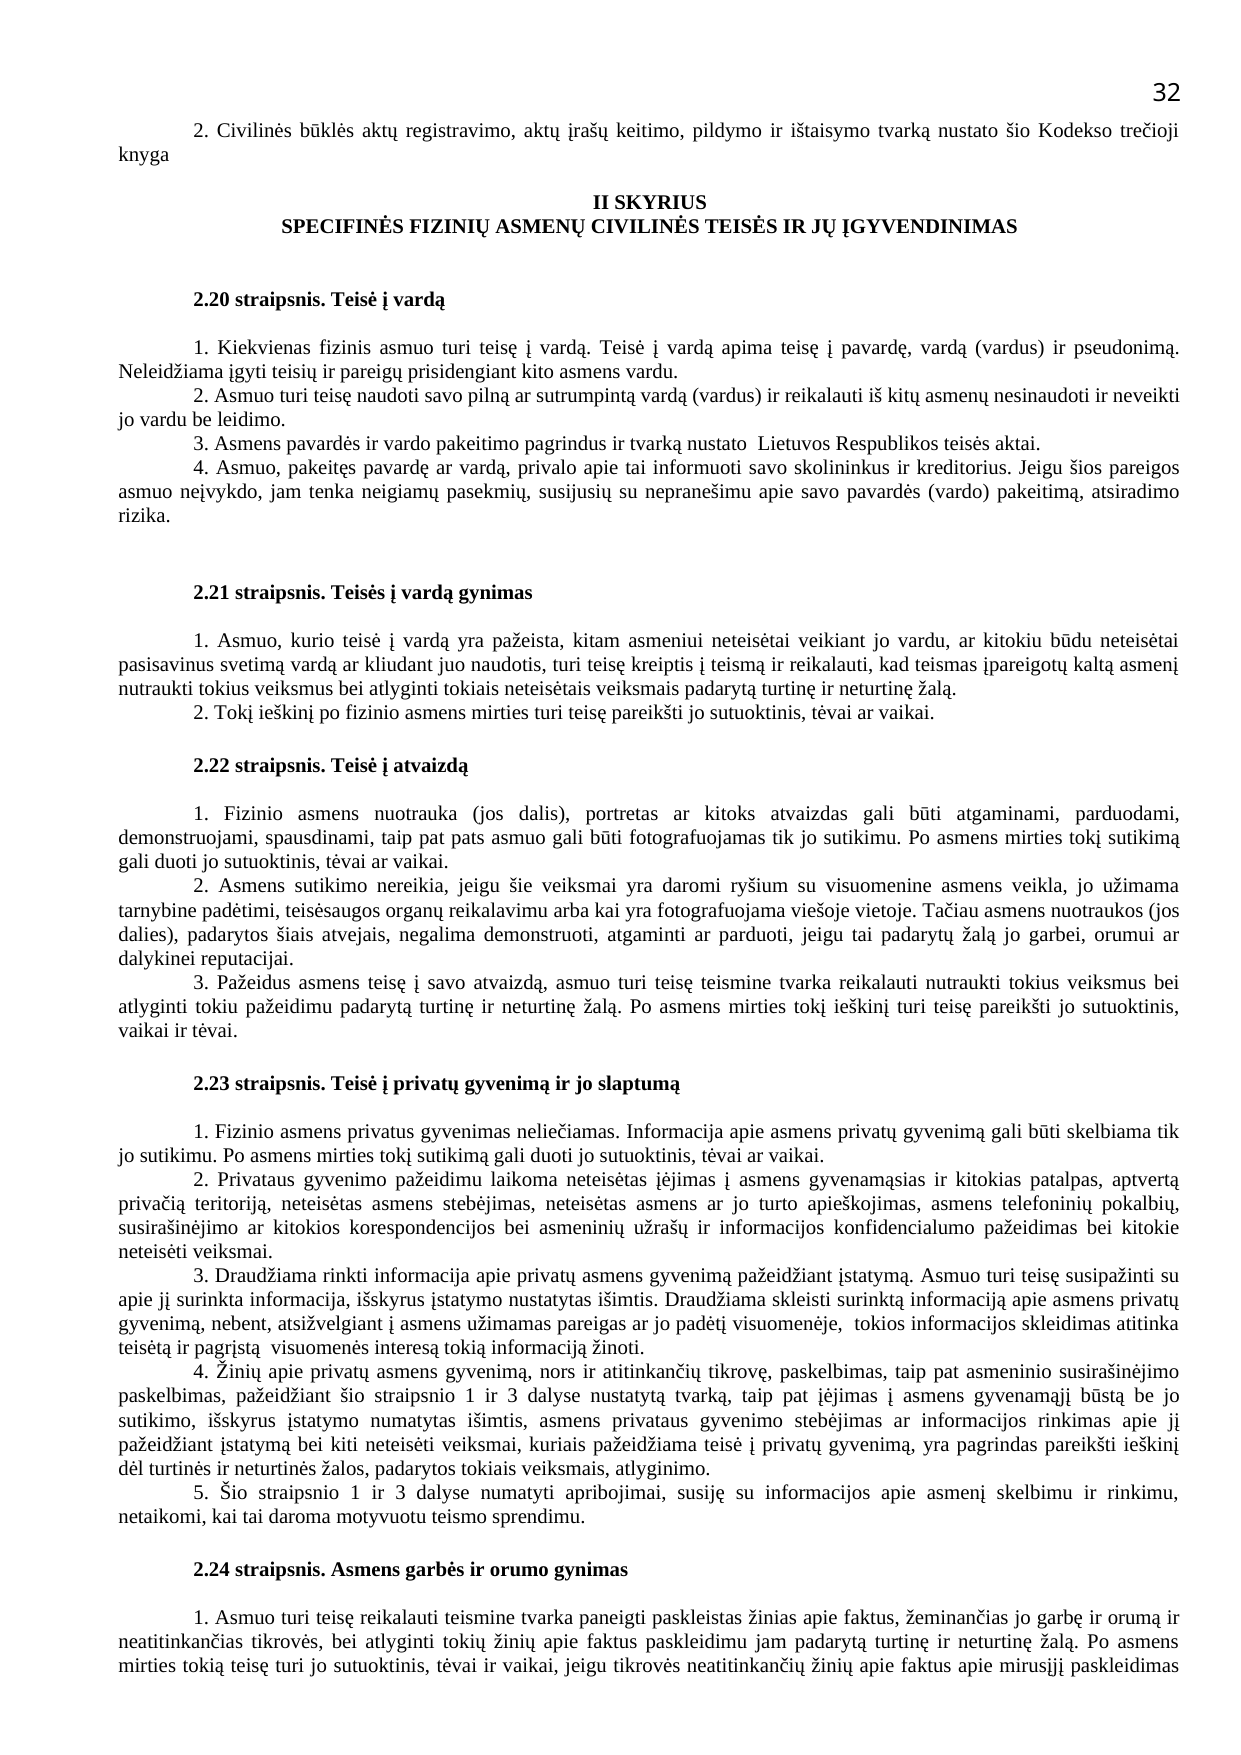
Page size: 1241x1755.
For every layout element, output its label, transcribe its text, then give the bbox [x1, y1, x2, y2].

text 2. Privataus gyvenimo pažeidimu laikoma neteisėtas įėjimas į asmens gyvenamąsias ir kitokias patalpas, aptvertą privačią teritoriją, neteisėtas asmens stebėjimas, neteisėtas asmens ar jo turto apieškojimas, asmens telefoninių pokalbių, susirašinėjimo ar kitokios korespondencijos bei asmeninių užrašų ir informacijos konfidencialumo pažeidimas bei kitokie neteisėti veiksmai. [118, 1167, 1181, 1263]
text 1. Asmuo turi teisę reikalauti teismine tvarka paneigti paskleistas žinias apie faktus, žeminančias jo garbę ir orumą ir neatitinkančias tikrovės, bei atlyginti tokių žinių apie faktus paskleidimu jam padarytą turtinę ir neturtinę žalą. Po asmens mirties tokią teisę turi jo sutuoktinis, tėvai ir vaikai, jeigu tikrovės neatitinkančių žinių apie faktus apie mirusįjį paskleidimas [118, 1605, 1181, 1677]
text 4. Asmuo, pakeitęs pavardę ar vardą, privalo apie tai informuoti savo skolininkus ir kreditorius. Jeigu šios pareigos asmuo neįvykdo, jam tenka neigiamų pasekmių, susijusių su nepranešimu apie savo pavardės (vardo) pakeitimą, atsiradimo rizika. [118, 455, 1181, 527]
text 3. Draudžiama rinkti informacija apie privatų asmens gyvenimą pažeidžiant įstatymą. Asmuo turi teisę susipažinti su apie jį surinkta informacija, išskyrus įstatymo nustatytas išimtis. Draudžiama skleisti surinktą informaciją apie asmens privatų gyvenimą, nebent, atsižvelgiant į asmens užimamas pareigas ar jo padėtį visuomenėje, tokios informacijos skleidimas atitinka teisėtą ir pagrįstą visuomenės interesą tokią informaciją žinoti. [118, 1263, 1181, 1359]
text 2. Asmuo turi teisę naudoti savo pilną ar sutrumpintą vardą (vardus) ir reikalauti iš kitų asmenų nesinaudoti ir neveikti jo vardu be leidimo. [118, 383, 1181, 431]
text 3. Asmens pavardės ir vardo pakeitimo pagrindus ir tvarką nustato Lietuvos Respublikos teisės aktai. [118, 431, 1181, 455]
text 1. Fizinio asmens privatus gyvenimas neliečiamas. Informacija apie asmens privatų gyvenimą gali būti skelbiama tik jo sutikimu. Po asmens mirties tokį sutikimą gali duoti jo sutuoktinis, tėvai ar vaikai. [118, 1119, 1181, 1167]
text 2. Civilinės būklės aktų registravimo, aktų įrašų keitimo, pildymo ir ištaisymo tvarką nustato šio Kodekso trečioji knyga [118, 118, 1181, 166]
text 5. Šio straipsnio 1 ir 3 dalyse numatyti apribojimai, susiję su informacijos apie asmenį skelbimu ir rinkimu, netaikomi, kai tai daroma motyvuotu teismo sprendimu. [118, 1480, 1181, 1528]
text 2.21 straipsnis. Teisės į vardą gynimas [118, 580, 1181, 604]
text II skyrius [118, 190, 1181, 214]
text 2.24 straipsnis. Asmens garbės ir orumo gynimas [118, 1557, 1181, 1581]
text 4. Žinių apie privatų asmens gyvenimą, nors ir atitinkančių tikrovę, paskelbimas, taip pat asmeninio susirašinėjimo paskelbimas, pažeidžiant šio straipsnio 1 ir 3 dalyse nustatytą tvarką, taip pat įėjimas į asmens gyvenamąjį būstą be jo sutikimo, išskyrus įstatymo numatytas išimtis, asmens privataus gyvenimo stebėjimas ar informacijos rinkimas apie jį pažeidžiant įstatymą bei kiti neteisėti veiksmai, kuriais pažeidžiama teisė į privatų gyvenimą, yra pagrindas pareikšti ieškinį dėl turtinės ir neturtinės žalos, padarytos tokiais veiksmais, atlyginimo. [118, 1359, 1181, 1480]
text 2.22 straipsnis. Teisė į atvaizdą [118, 753, 1181, 777]
text 1. Kiekvienas fizinis asmuo turi teisę į vardą. Teisė į vardą apima teisę į pavardę, vardą (vardus) ir pseudonimą. Neleidžiama įgyti teisių ir pareigų prisidengiant kito asmens vardu. [118, 335, 1181, 383]
text 2.20 straipsnis. Teisė į vardą [118, 287, 1181, 311]
text 2. Tokį ieškinį po fizinio asmens mirties turi teisę pareikšti jo sutuoktinis, tėvai ar vaikai. [118, 700, 1181, 724]
text 1. Asmuo, kurio teisė į vardą yra pažeista, kitam asmeniui neteisėtai veikiant jo vardu, ar kitokiu būdu neteisėtai pasisavinus svetimą vardą ar kliudant juo naudotis, turi teisę kreiptis į teismą ir reikalauti, kad teismas įpareigotų kaltą asmenį nutraukti tokius veiksmus bei atlyginti tokiais neteisėtais veiksmais padarytą turtinę ir neturtinę žalą. [118, 628, 1181, 700]
text SPECIFINĖS FIZINIŲ ASMENŲ CIVILINĖS TEISĖS IR JŲ ĮGYVENDINIMAS [118, 214, 1181, 238]
text 1. Fizinio asmens nuotrauka (jos dalis), portretas ar kitoks atvaizdas gali būti atgaminami, parduodami, demonstruojami, spausdinami, taip pat pats asmuo gali būti fotografuojamas tik jo sutikimu. Po asmens mirties tokį sutikimą gali duoti jo sutuoktinis, tėvai ar vaikai. [118, 801, 1181, 873]
text 2. Asmens sutikimo nereikia, jeigu šie veiksmai yra daromi ryšium su visuomenine asmens veikla, jo užimama tarnybine padėtimi, teisėsaugos organų reikalavimu arba kai yra fotografuojama viešoje vietoje. Tačiau asmens nuotraukos (jos dalies), padarytos šiais atvejais, negalima demonstruoti, atgaminti ar parduoti, jeigu tai padarytų žalą jo garbei, orumui ar dalykinei reputacijai. [118, 873, 1181, 970]
text 3. Pažeidus asmens teisę į savo atvaizdą, asmuo turi teisę teismine tvarka reikalauti nutraukti tokius veiksmus bei atlyginti tokiu pažeidimu padarytą turtinę ir neturtinę žalą. Po asmens mirties tokį ieškinį turi teisę pareikšti jo sutuoktinis, vaikai ir tėvai. [118, 970, 1181, 1042]
text 2.23 straipsnis. Teisė į privatų gyvenimą ir jo slaptumą [118, 1071, 1181, 1095]
